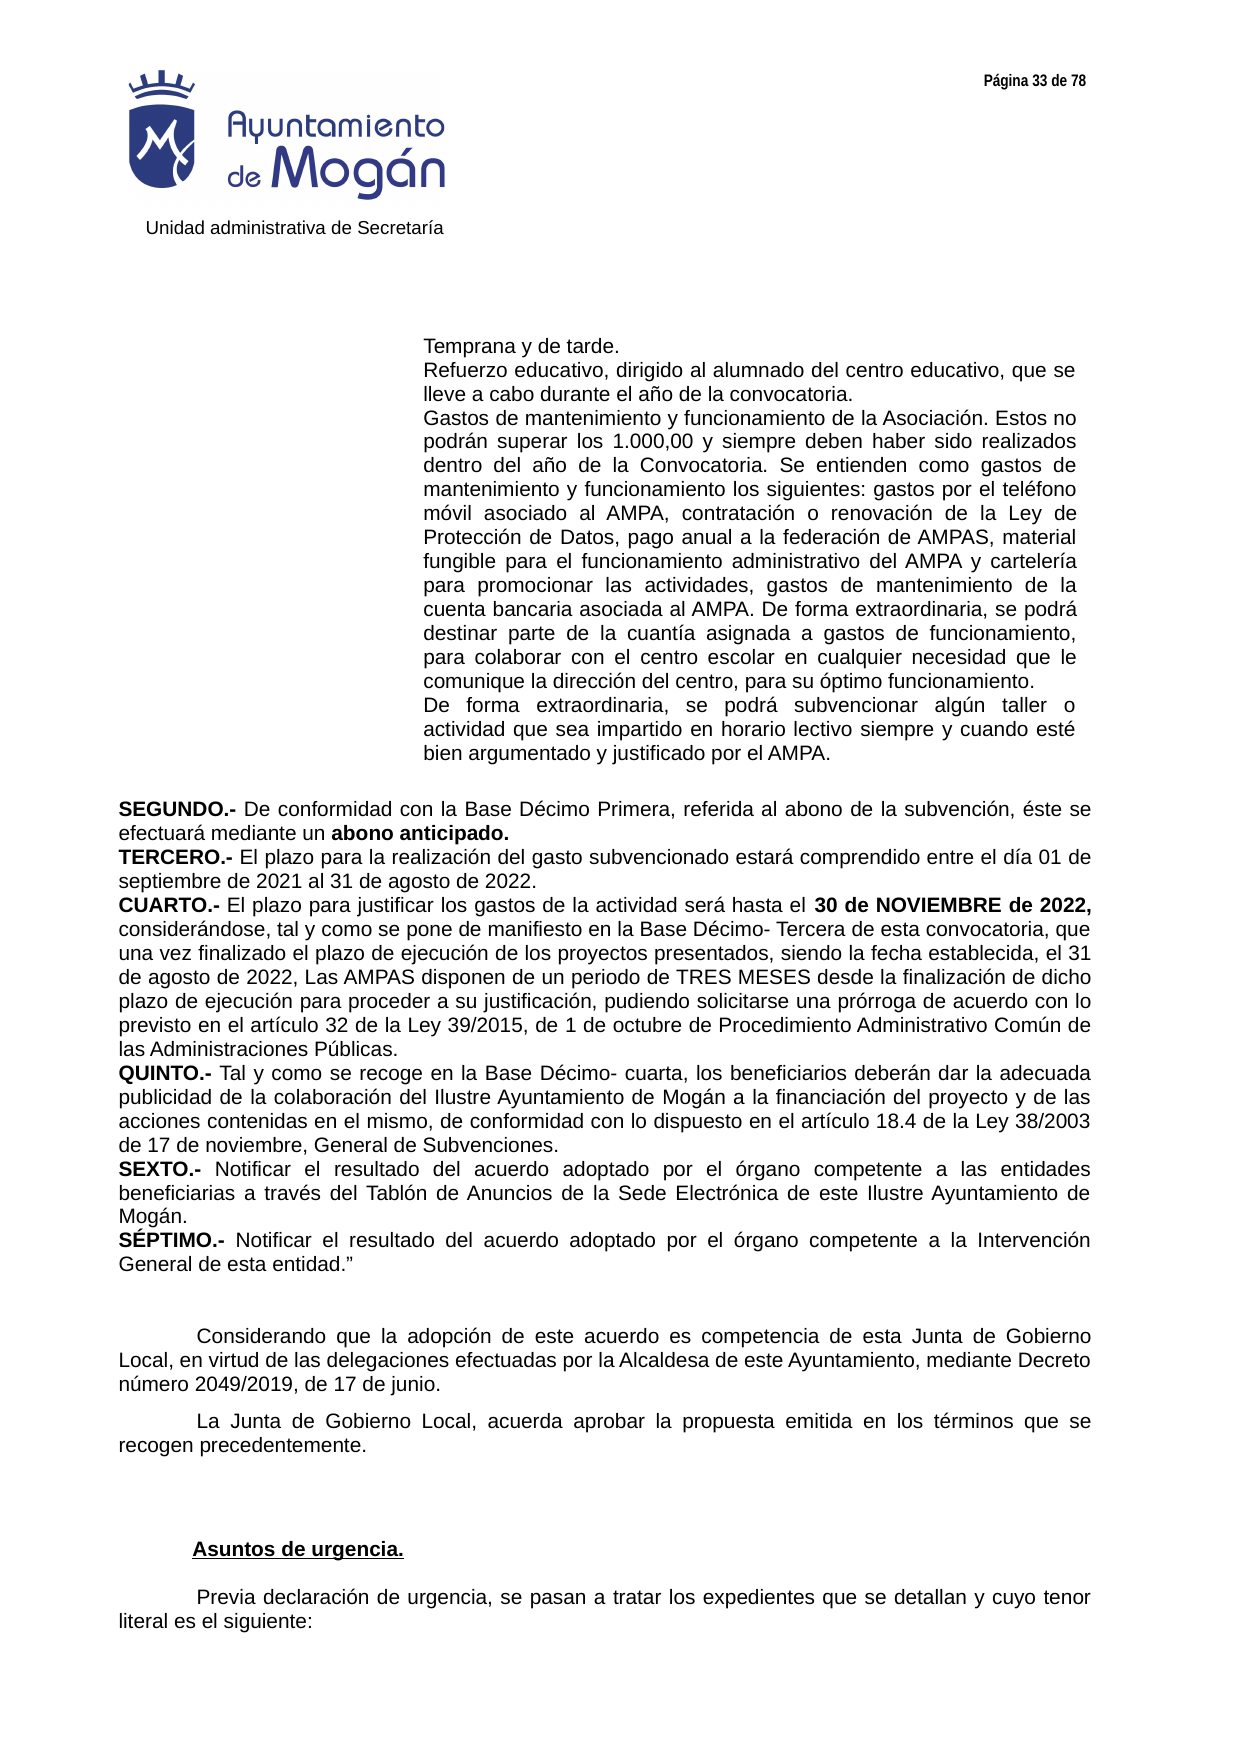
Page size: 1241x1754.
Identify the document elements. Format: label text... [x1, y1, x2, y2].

table_cell Temprana y de tarde. Refuerzo educativo, dirigido al alumnado del centro educativo, que se lleve a cabo durante el año de la convocatoria. Gastos de mantenimiento y funcionamiento de la Asociación. Estos no podrán superar los 1.000,00 y siempre deben haber sido realizados dentro del año de la Convocatoria. Se entienden como gastos de mantenimiento y funcionamiento los siguientes: gastos por el teléfono móvil asociado al AMPA, contratación o renovación de la Ley de Protección de Datos, pago anual a la federación de AMPAS, material fungible para el funcionamiento administrativo del AMPA y cartelería para promocionar las actividades, gastos de mantenimiento de la cuenta bancaria asociada al AMPA. De forma extraordinaria, se podrá destinar parte de la cuantía asignada a gastos de funcionamiento, para colaborar con el centro escolar en cualquier necesidad que le comunique la dirección del centro, para su óptimo funcionamiento. De forma extraordinaria, se podrá subvencionar algún taller o actividad que sea impartido en horario lectivo siempre y cuando esté bien argumentado y justificado por el AMPA. [420, 331, 1092, 797]
text Previa declaración de urgencia, se pasan a tratar los expedientes que se detallan y cuyo tenor literal es el siguiente: [118, 1585, 1092, 1633]
text QUINTO.- Tal y como se recoge en la Base Décimo- cuarta, los beneficiarios deberán dar la adecuada publicidad de la colaboración del Ilustre Ayuntamiento de Mogán a la financiación del proyecto y de las acciones contenidas en el mismo, de conformidad con lo dispuesto en el artículo 18.4 de la Ley 38/2003 de 17 de noviembre, General de Subvenciones. [118, 1061, 1092, 1156]
text SEXTO.- Notificar el resultado del acuerdo adoptado por el órgano competente a las entidades beneficiarias a través del Tablón de Anuncios de la Sede Electrónica de este Ilustre Ayuntamiento de Mogán. [118, 1156, 1092, 1228]
text SEGUNDO.- De conformidad con la Base Décimo Primera, referida al abono de la subvención, éste se efectuará mediante un abono anticipado. [118, 797, 1092, 845]
text CUARTO.- El plazo para justificar los gastos de la actividad será hasta el 30 de NOVIEMBRE de 2022, considerándose, tal y como se pone de manifiesto en la Base Décimo- Tercera de esta convocatoria, que una vez finalizado el plazo de ejecución de los proyectos presentados, siendo la fecha establecida, el 31 de agosto de 2022, Las AMPAS disponen de un periodo de TRES MESES desde la finalización de dicho plazo de ejecución para proceder a su justificación, pudiendo solicitarse una prórroga de acuerdo con lo previsto en el artículo 32 de la Ley 39/2015, de 1 de octubre de Procedimiento Administrativo Común de las Administraciones Públicas. [118, 893, 1092, 1061]
text Asuntos de urgencia. [118, 1537, 1092, 1561]
text La Junta de Gobierno Local, acuerda aprobar la propuesta emitida en los términos que se recogen precedentemente. [118, 1408, 1092, 1456]
text SÉPTIMO.- Notificar el resultado del acuerdo adoptado por el órgano competente a la Intervención General de esta entidad.” [118, 1228, 1092, 1276]
text TERCERO.- El plazo para la realización del gasto subvencionado estará comprendido entre el día 01 de septiembre de 2021 al 31 de agosto de 2022. [118, 845, 1092, 893]
picture [128, 70, 445, 206]
table_cell [118, 331, 420, 797]
text Considerando que la adopción de este acuerdo es competencia de esta Junta de Gobierno Local, en virtud de las delegaciones efectuadas por la Alcaldesa de este Ayuntamiento, mediante Decreto número 2049/2019, de 17 de junio. [118, 1324, 1092, 1396]
